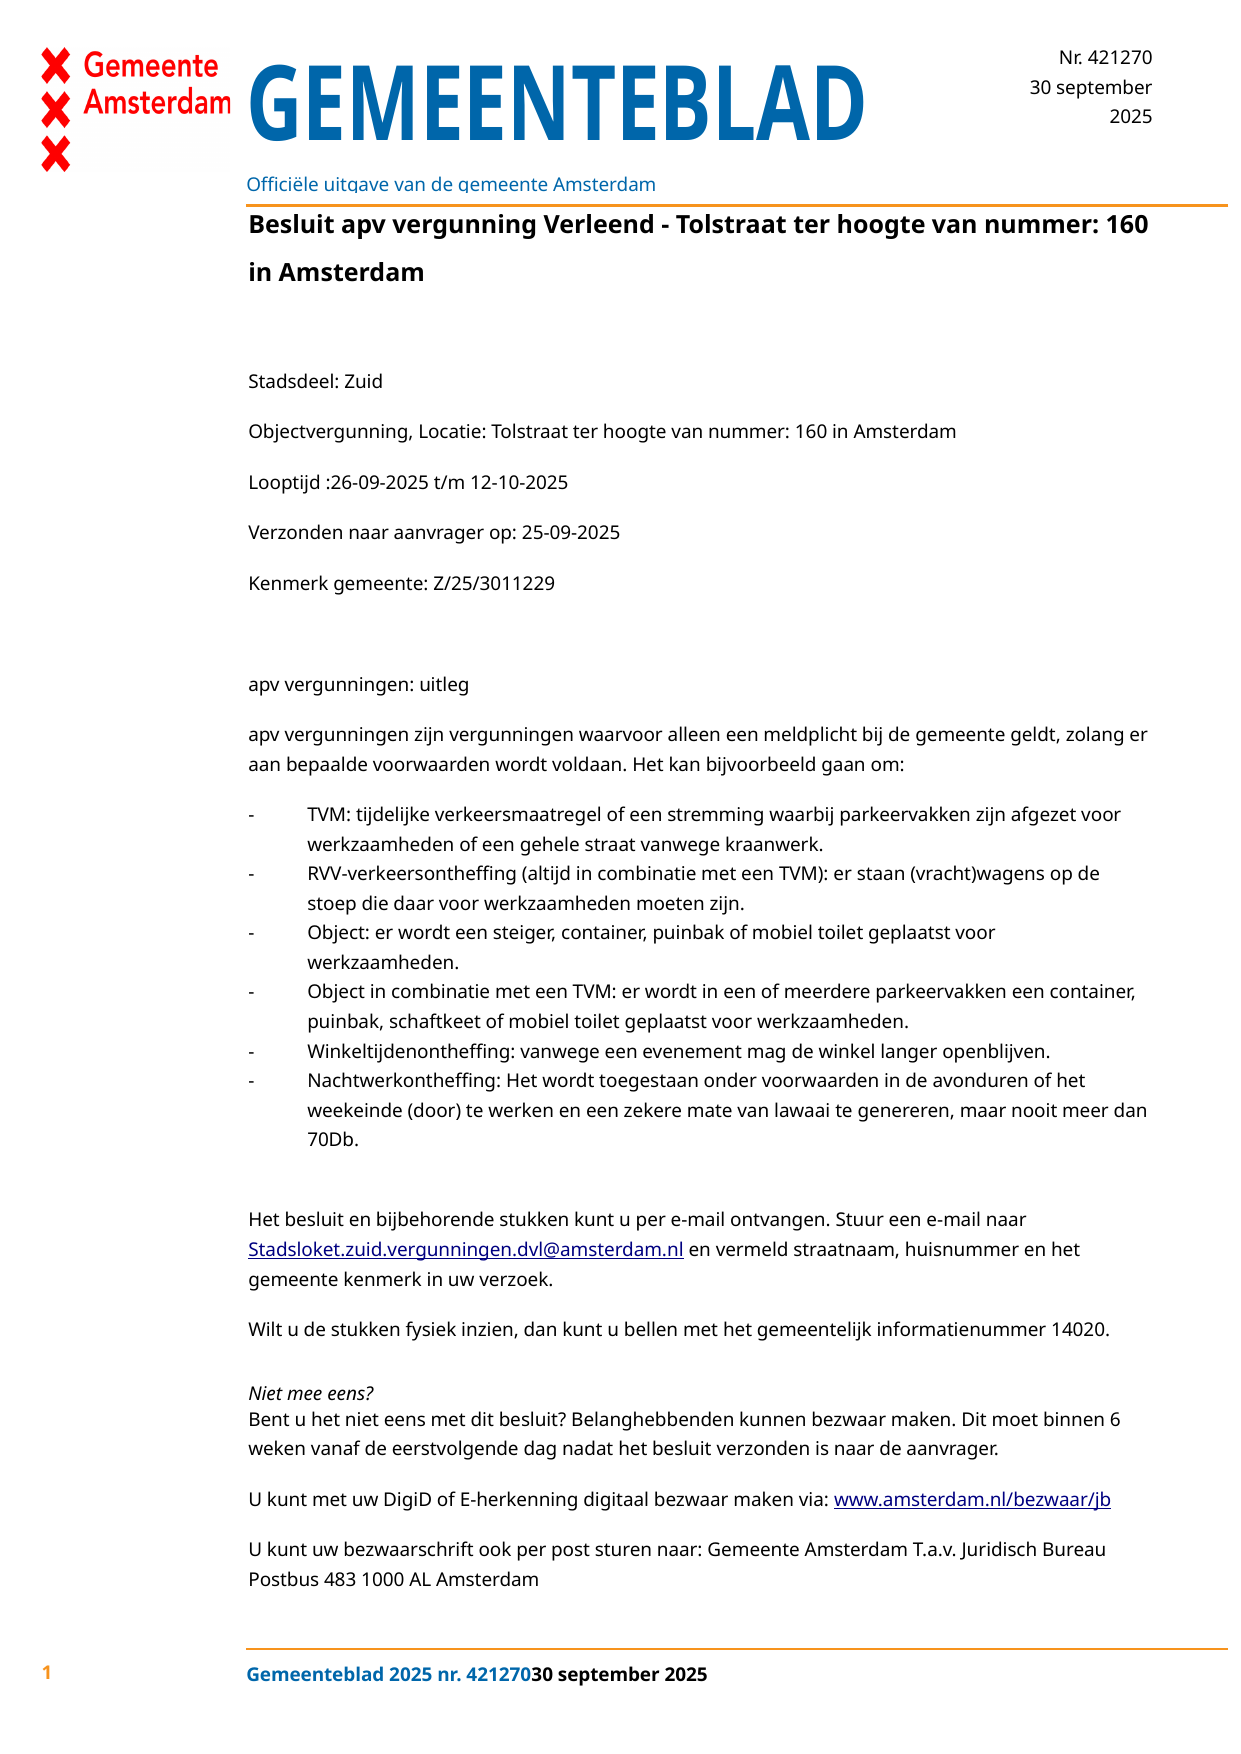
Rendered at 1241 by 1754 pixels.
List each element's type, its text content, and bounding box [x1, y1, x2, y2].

text Looptijd :26-09-2025 t/m 12-10-2025 [248, 469, 1152, 495]
text Besluit apv vergunning Verleend - Tolstraat ter hoogte van nummer: 160 in Amsterdam [248, 207, 1152, 288]
text Het besluit en bijbehorende stukken kunt u per e-mail ontvangen. Stuur een e-mail naar Stadsloket.zuid.vergunningen.dvl@amsterdam.nl en vermeld straatnaam, huisnummer en het gemeente kenmerk in uw verzoek. [248, 1207, 1152, 1292]
text U kunt uw bezwaarschrift ook per post sturen naar: Gemeente Amsterdam T.a.v. Juridisch Bureau Postbus 483 1000 AL Amsterdam [248, 1536, 1152, 1592]
text Bent u het niet eens met dit besluit? Belanghebbenden kunnen bezwaar maken. Dit moet binnen 6 weken vanaf de eerstvolgende dag nadat het besluit verzonden is naar de aanvrager. [248, 1406, 1152, 1461]
text apv vergunningen zijn vergunningen waarvoor alleen een meldplicht bij de gemeente geldt, zolang er aan bepaalde voorwaarden wordt voldaan. Het kan bijvoorbeeld gaan om: [248, 721, 1152, 777]
text Wilt u de stukken fysiek inzien, dan kunt u bellen met het gemeentelijk informatienummer 14020. [248, 1316, 1152, 1342]
list RVV-verkeersontheffing (altijd in combinatie met een TVM): er staan (vracht)wagens op de stoep die daar voor werkzaamheden moeten zijn. [248, 860, 1152, 916]
picture [41, 47, 231, 172]
text Kenmerk gemeente: Z/25/3011229 [248, 570, 1152, 596]
list Winkeltijdenontheffing: vanwege een evenement mag de winkel langer openblijven. [248, 1038, 1152, 1064]
text Niet mee eens? [248, 1380, 1152, 1406]
text U kunt met uw DigiD of E-herkenning digitaal bezwaar maken via: www.amsterdam.nl/bezwaar/jb [248, 1486, 1152, 1512]
list TVM: tijdelijke verkeersmaatregel of een stremming waarbij parkeervakken zijn afgezet voor werkzaamheden of een gehele straat vanwege kraanwerk. [248, 801, 1152, 857]
list Object in combinatie met een TVM: er wordt in een of meerdere parkeervakken een container, puinbak, schaftkeet of mobiel toilet geplaatst voor werkzaamheden. [248, 979, 1152, 1034]
text Stadsdeel: Zuid [248, 368, 1152, 394]
list Nachtwerkontheffing: Het wordt toegestaan onder voorwaarden in de avonduren of het weekeinde (door) te werken en een zekere mate van lawaai te genereren, maar nooit meer dan 70Db. [248, 1067, 1152, 1152]
text apv vergunningen: uitleg [248, 671, 1152, 697]
text Objectvergunning, Locatie: Tolstraat ter hoogte van nummer: 160 in Amsterdam [248, 419, 1152, 444]
text Verzonden naar aanvrager op: 25-09-2025 [248, 519, 1152, 545]
list Object: er wordt een steiger, container, puinbak of mobiel toilet geplaatst voor werkzaamheden. [248, 919, 1152, 975]
